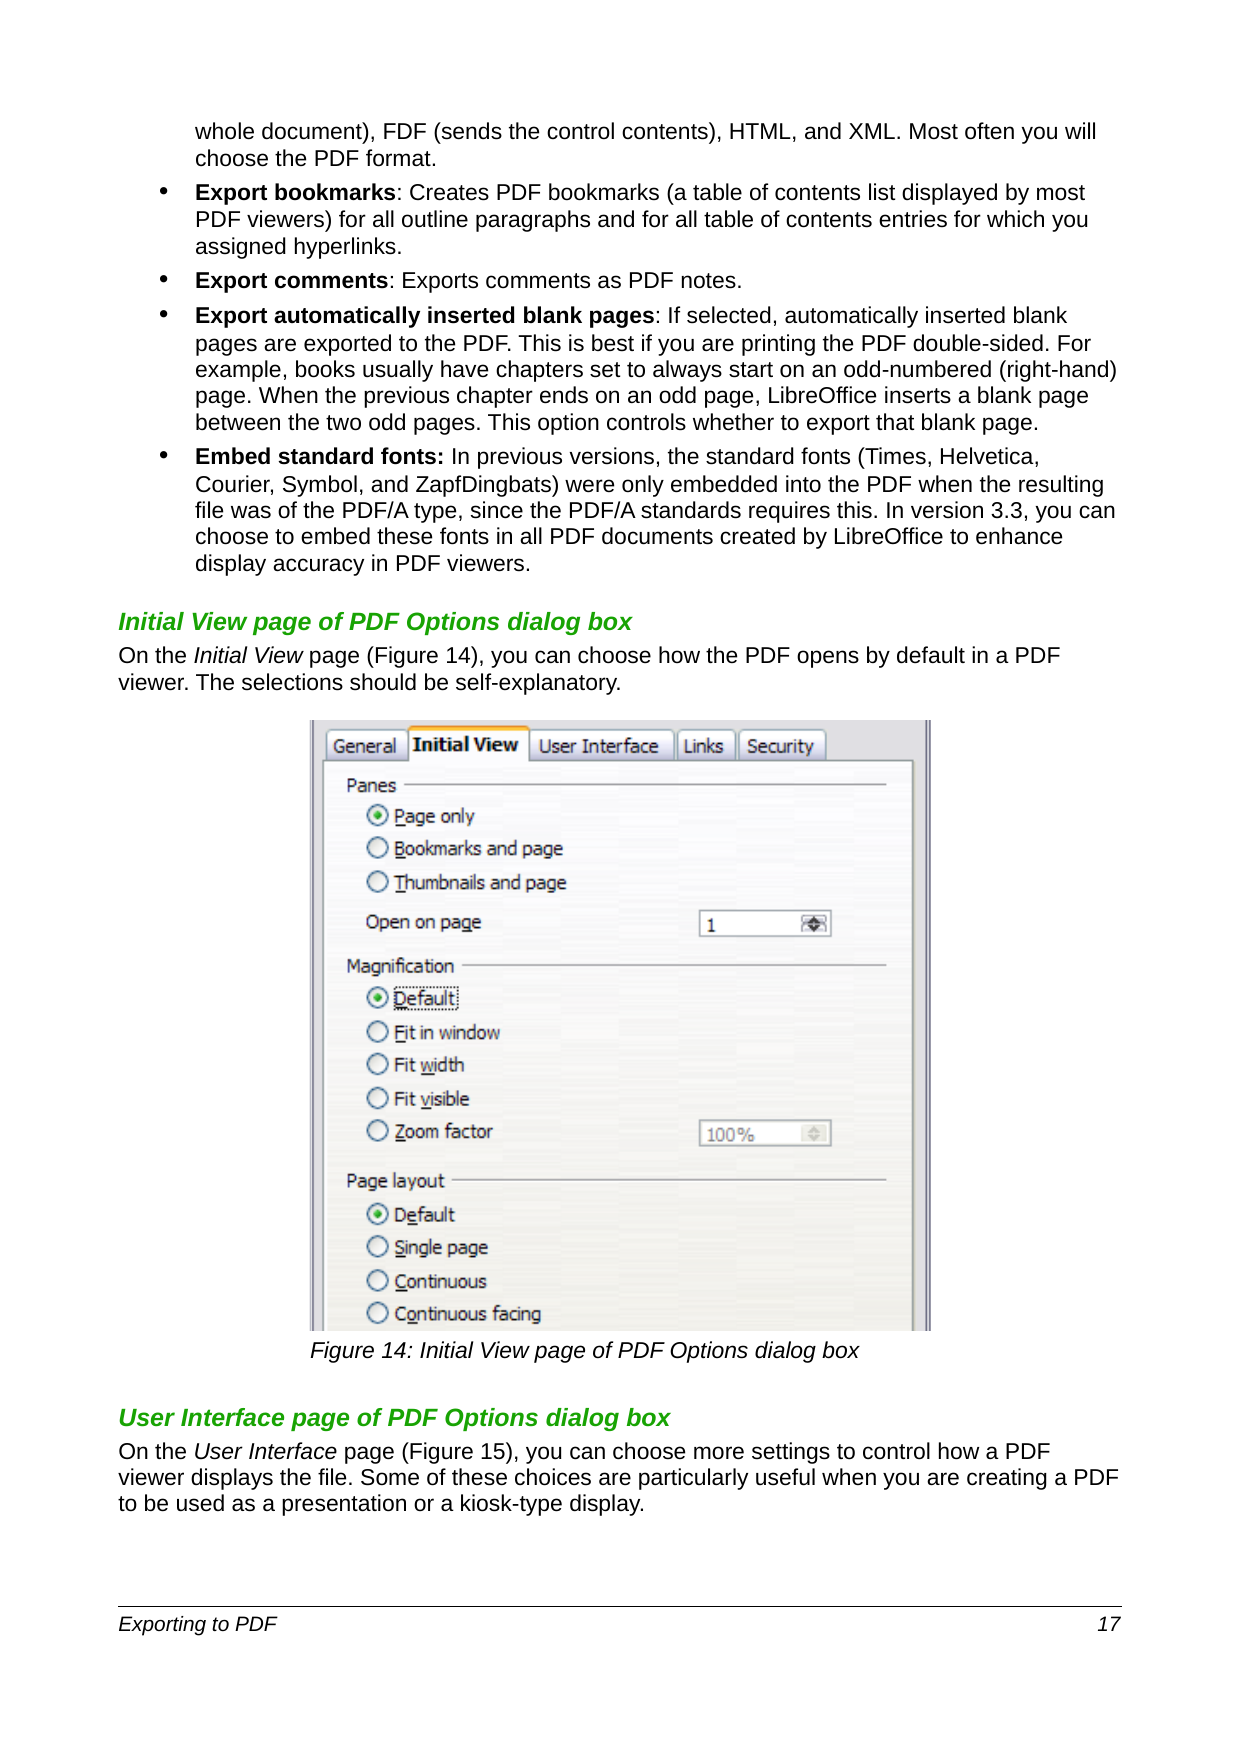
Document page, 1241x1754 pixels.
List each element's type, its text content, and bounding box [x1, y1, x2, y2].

text Figure 14: Initial View page of PDF Options dialog box [310, 1337, 931, 1363]
list Export automatically inserted blank pages: If selected, automatically inserted blank pages are exported to the PDF. This is best if you are printing the PDF double-sided. For example, books usually have chapters set to always start on an odd-numbered (right-hand) page. When the previous chapter ends on an odd page, LibreOffice inserts a blank page between the two odd pages. This option controls whether to export that blank page. [156, 301, 1122, 435]
list Export comments: Exports comments as PDF notes. [156, 265, 1122, 294]
subtitle User Interface page of PDF Options dialog box [118, 1403, 1122, 1431]
picture [309, 720, 931, 1331]
text On the Initial View page (Figure 14), you can choose how the PDF opens by default in a PDF viewer. The selections should be self-explanatory. [118, 642, 1122, 695]
list Embed standard fonts: In previous versions, the standard fonts (Times, Helvetica, Courier, Symbol, and ZapfDingbats) were only embedded into the PDF when the resulting file was of the PDF/A type, since the PDF/A standards requires this. In version 3.3, you can choose to embed these fonts in all PDF documents created by LibreOffice to enhance display accuracy in PDF viewers. [156, 441, 1122, 576]
text On the User Interface page (Figure 15), you can choose more settings to control how a PDF viewer displays the file. Some of these choices are particularly useful when you are creating a PDF to be used as a presentation or a kiosk-type display. [118, 1438, 1122, 1517]
list Export bookmarks: Creates PDF bookmarks (a table of contents list displayed by most PDF viewers) for all outline paragraphs and for all table of contents entries for which you assigned hyperlinks. [156, 177, 1122, 259]
list whole document), FDF (sends the control contents), HTML, and XML. Most often you will choose the PDF format. [156, 118, 1122, 171]
subtitle Initial View page of PDF Options dialog box [118, 607, 1122, 636]
